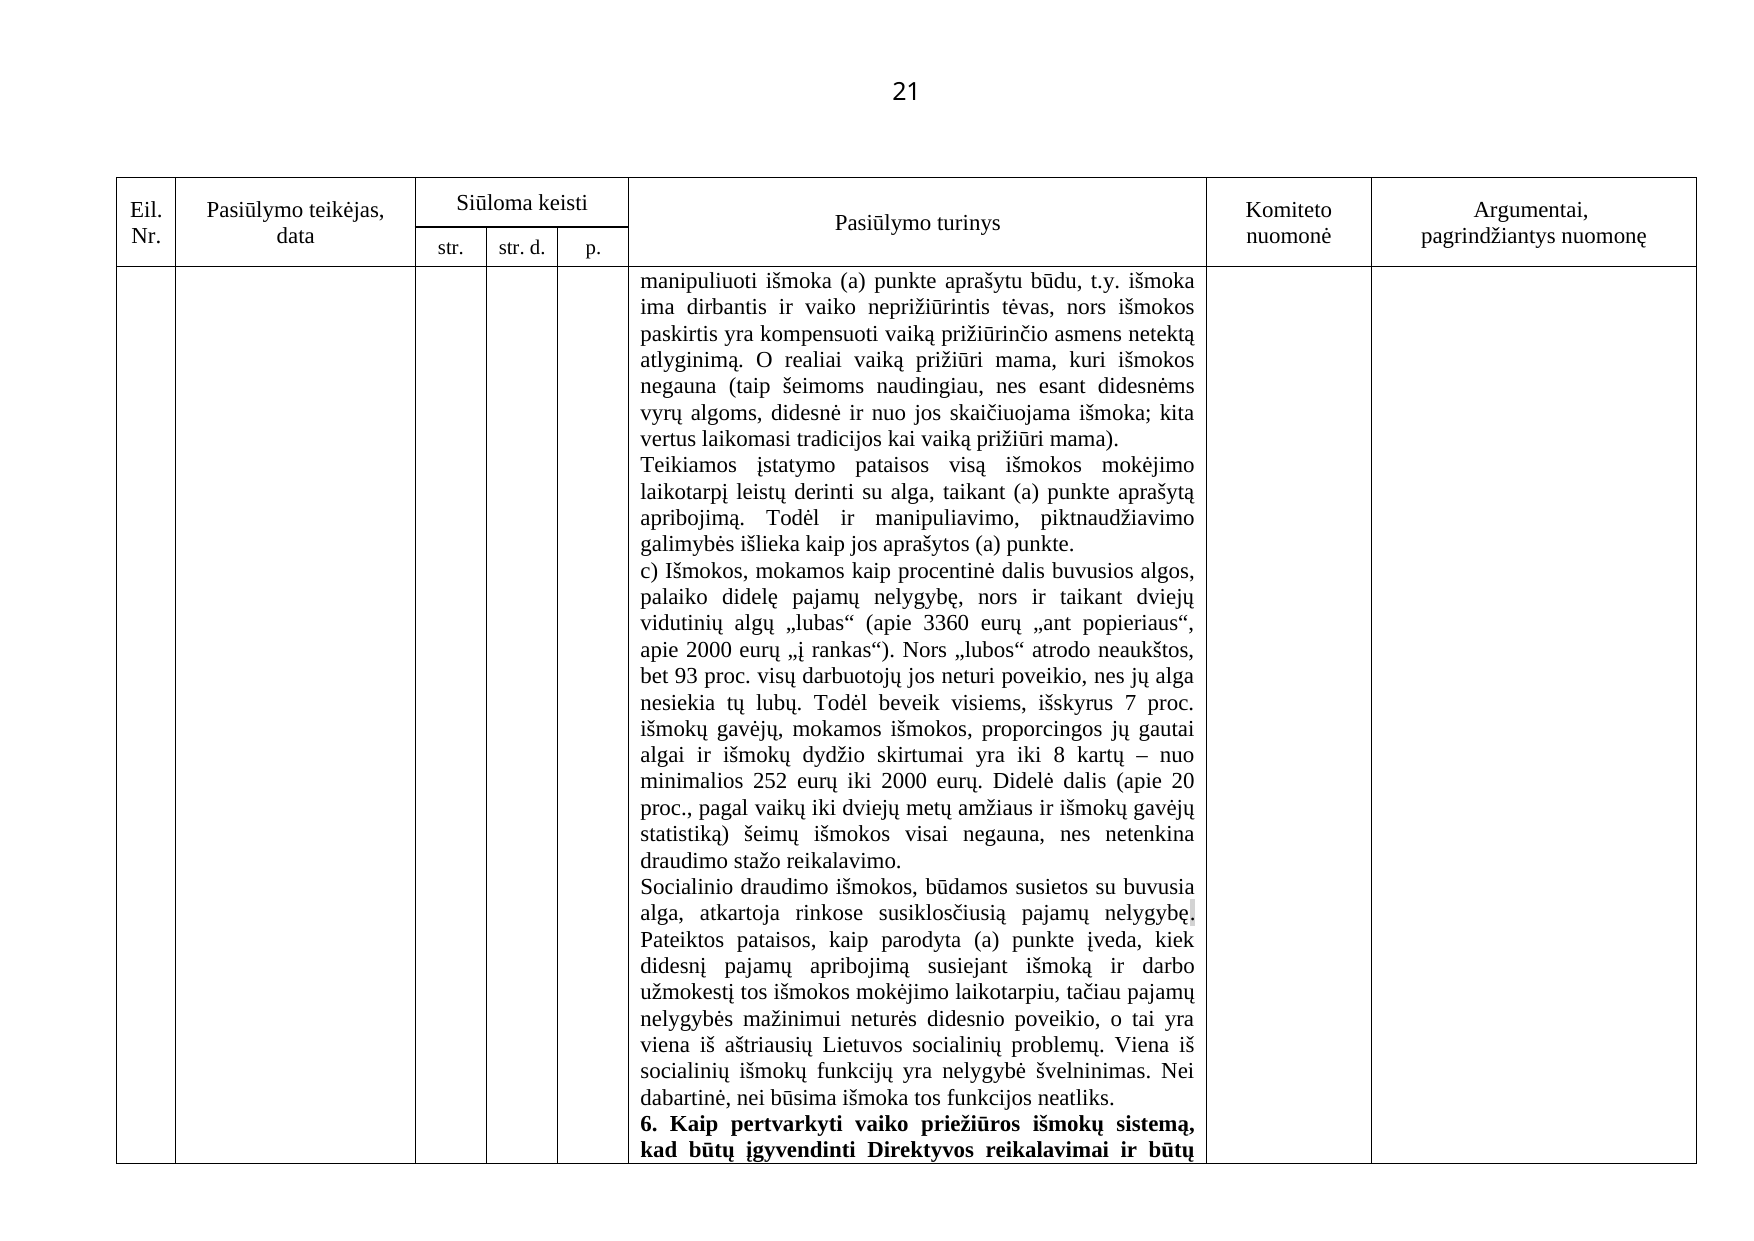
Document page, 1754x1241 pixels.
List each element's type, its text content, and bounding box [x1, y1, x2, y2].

table_header Pasiūlymo teikėjas, data [176, 178, 415, 266]
table_header Argumentai, pagrindžiantys nuomonę [1372, 178, 1696, 266]
table_header Pasiūlymo turinys [629, 178, 1206, 266]
table_cell [1372, 267, 1696, 1163]
table_cell manipuliuoti išmoka (a) punkte aprašytu būdu, t.y. išmoka ima dirbantis ir vaiko neprižiūrintis tėvas, nors išmokos paskirtis yra kompensuoti vaiką prižiūrinčio asmens netektą atlyginimą. O realiai vaiką prižiūri mama, kuri išmokos negauna (taip šeimoms naudingiau, nes esant didesnėms vyrų algoms, didesnė ir nuo jos skaičiuojama išmoka; kita vertus laikomasi tradicijos kai vaiką prižiūri mama). Teikiamos įstatymo pataisos visą išmokos mokėjimo laikotarpį leistų derinti su alga, taikant (a) punkte aprašytą apribojimą. Todėl ir manipuliavimo, piktnaudžiavimo galimybės išlieka kaip jos aprašytos (a) punkte. c) Išmokos, mokamos kaip procentinė dalis buvusios algos, palaiko didelę pajamų nelygybę, nors ir taikant dviejų vidutinių algų „lubas“ (apie 3360 eurų „ant popieriaus“, apie 2000 eurų „į rankas“). Nors „lubos“ atrodo neaukštos, bet 93 proc. visų darbuotojų jos neturi poveikio, nes jų alga nesiekia tų lubų. Todėl beveik visiems, išskyrus 7 proc. išmokų gavėjų, mokamos išmokos, proporcingos jų gautai algai ir išmokų dydžio skirtumai yra iki 8 kartų – nuo minimalios 252 eurų iki 2000 eurų. Didelė dalis (apie 20 proc., pagal vaikų iki dviejų metų amžiaus ir išmokų gavėjų statistiką) šeimų išmokos visai negauna, nes netenkina draudimo stažo reikalavimo. Socialinio draudimo išmokos, būdamos susietos su buvusia alga, atkartoja rinkose susiklosčiusią pajamų nelygybę. Pateiktos pataisos, kaip parodyta (a) punkte įveda, kiek didesnį pajamų apribojimą susiejant išmoką ir darbo užmokestį tos išmokos mokėjimo laikotarpiu, tačiau pajamų nelygybės mažinimui neturės didesnio poveikio, o tai yra viena iš aštriausių Lietuvos socialinių problemų. Viena iš socialinių išmokų funkcijų yra nelygybė švelninimas. Nei dabartinė, nei būsima išmoka tos funkcijos neatliks. 6. Kaip pertvarkyti vaiko priežiūros išmokų sistemą, kad būtų įgyvendinti Direktyvos reikalavimai ir būtų [629, 267, 1206, 1163]
table_cell str. d. [487, 228, 557, 266]
table_cell [176, 267, 415, 1163]
table_header Eil. Nr. [117, 178, 175, 266]
table_cell str. [416, 228, 486, 266]
table_cell [117, 267, 175, 1163]
table_header Komiteto nuomonė [1207, 178, 1371, 266]
table_cell [416, 267, 486, 1163]
table_cell [1207, 267, 1371, 1163]
table_cell [487, 267, 557, 1163]
table_header Siūloma keisti [416, 178, 628, 226]
table_cell p. [558, 228, 628, 266]
table_cell [558, 267, 628, 1163]
